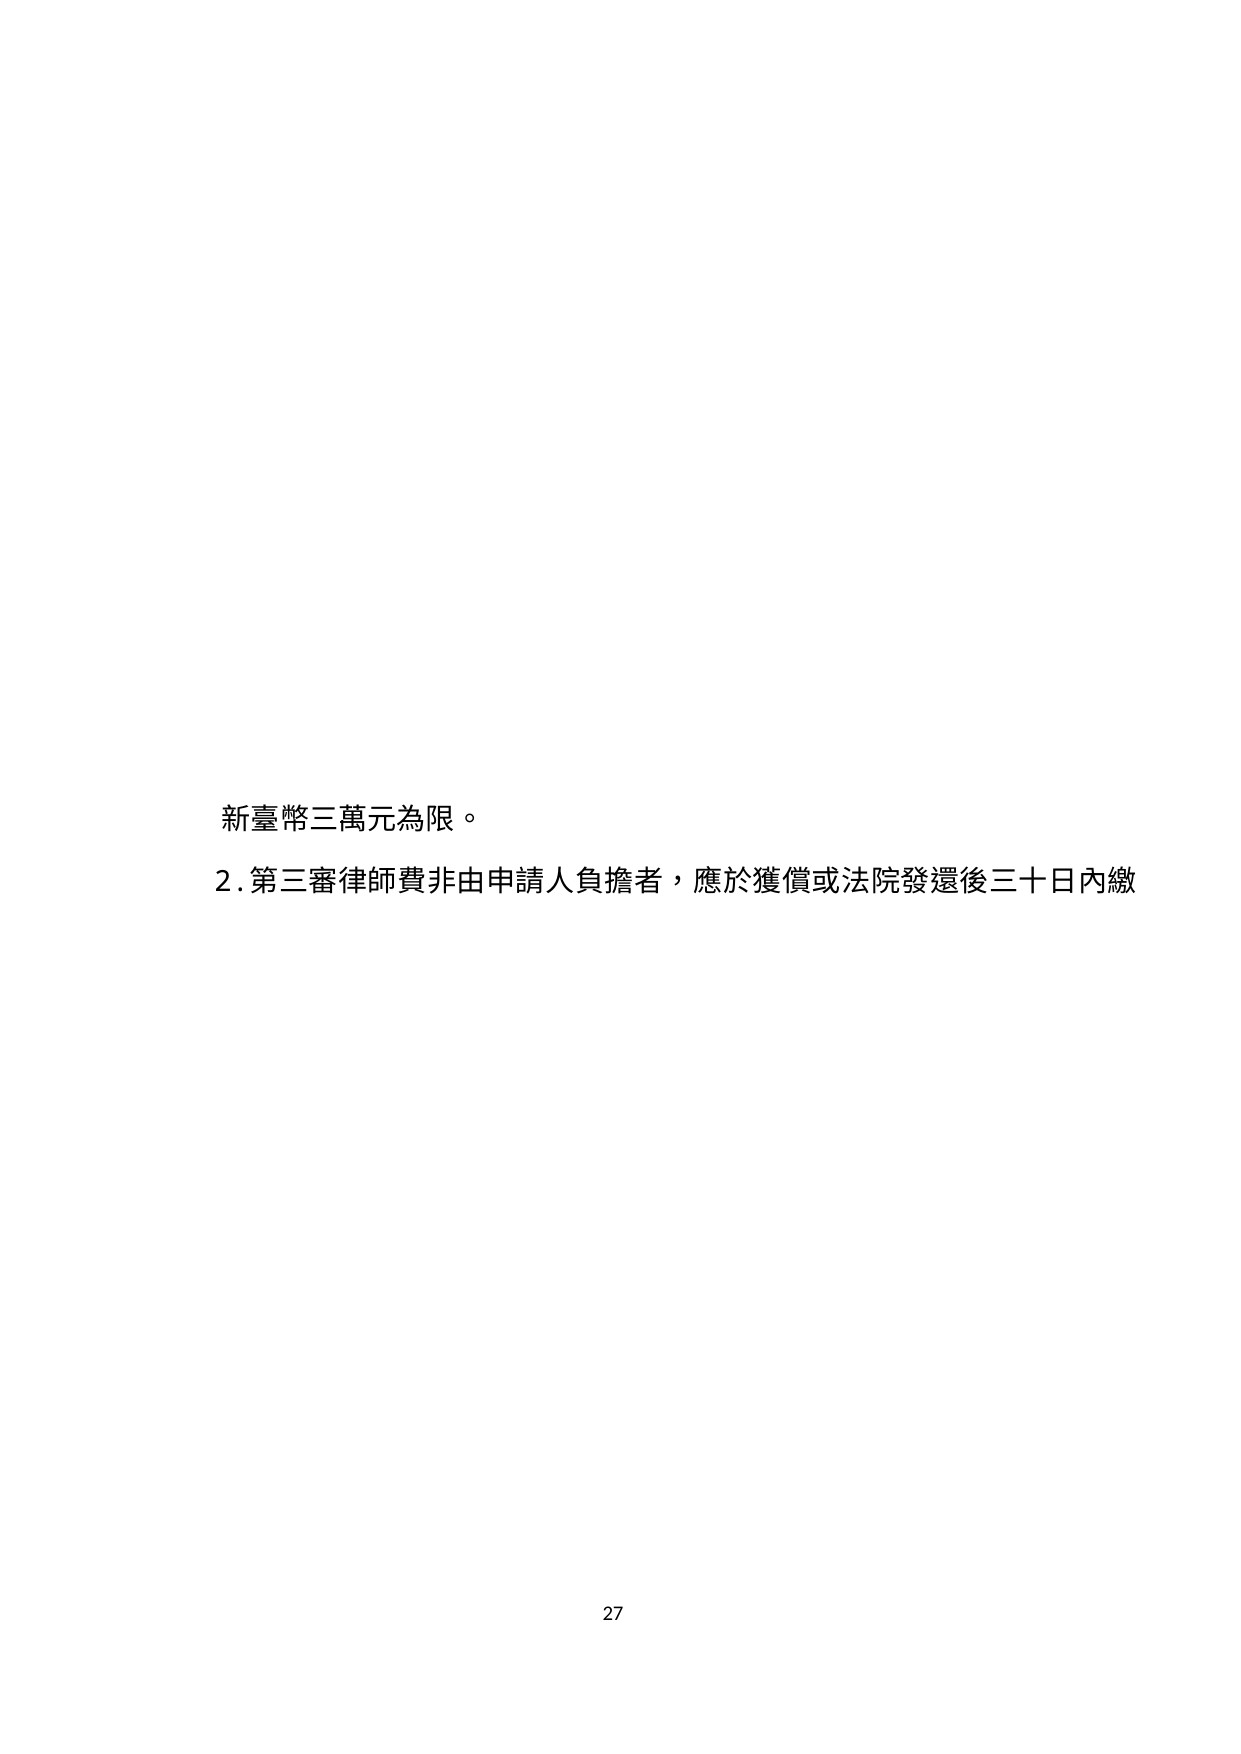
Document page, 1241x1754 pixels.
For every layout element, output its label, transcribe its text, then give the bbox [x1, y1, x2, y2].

text 2.第三審律師費非由申請人負擔者，應於獲償或法院發還後三十日內繳 [89, 837, 1137, 900]
text 新臺幣三萬元為限。 [89, 775, 1137, 837]
